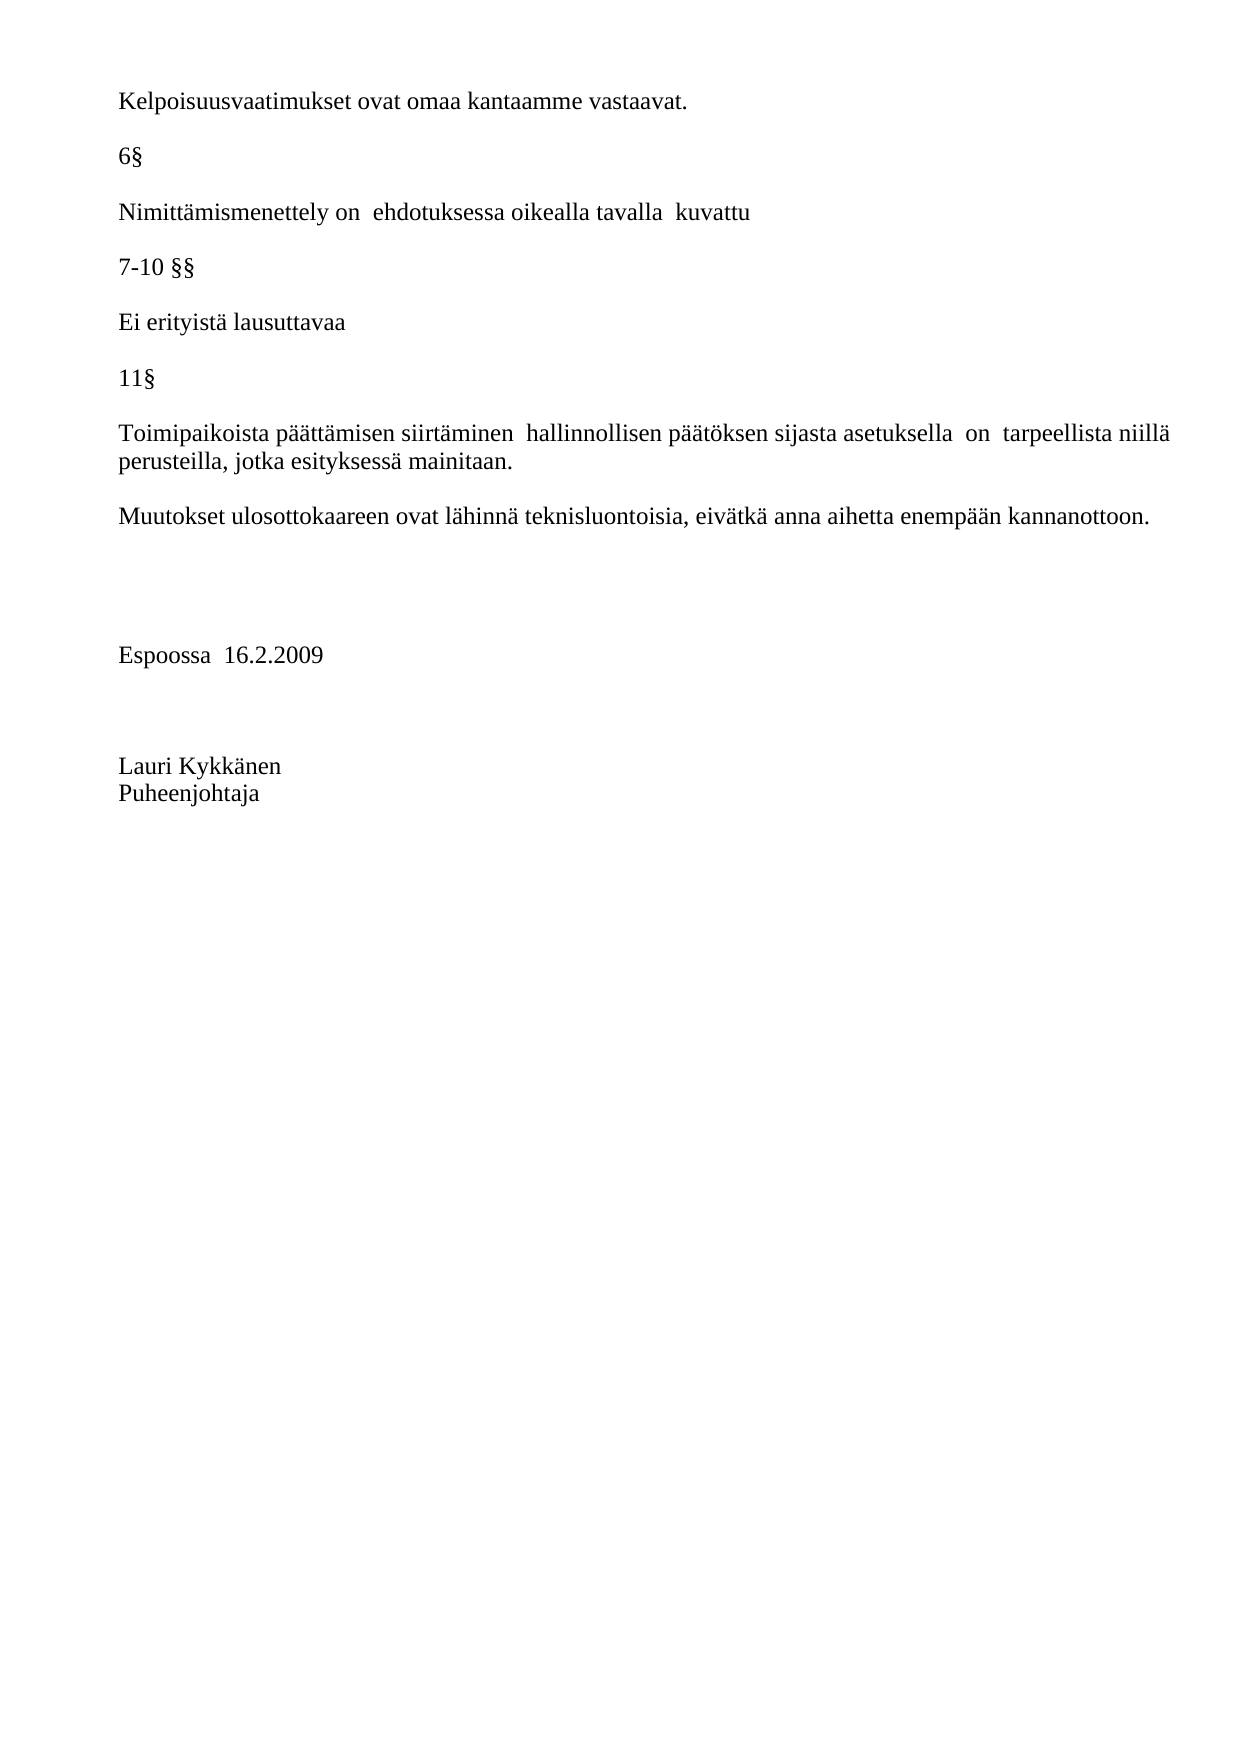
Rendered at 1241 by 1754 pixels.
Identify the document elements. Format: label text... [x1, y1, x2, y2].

text Puheenjohtaja [118, 779, 1181, 807]
text Lauri Kykkänen [118, 752, 1181, 779]
text Nimittämismenettely on ehdotuksessa oikealla tavalla kuvattu [118, 198, 1181, 225]
text 6§ [118, 142, 1181, 170]
text Espoossa 16.2.2009 [118, 641, 1181, 669]
text Ei erityistä lausuttavaa [118, 308, 1181, 336]
text 7-10 §§ [118, 253, 1181, 281]
text Toimipaikoista päättämisen siirtäminen hallinnollisen päätöksen sijasta asetuksella on tarpeellista niillä perusteilla, jotka esityksessä mainitaan. [118, 419, 1181, 475]
text Kelpoisuusvaatimukset ovat omaa kantaamme vastaavat. [118, 87, 1181, 114]
text 11§ [118, 364, 1181, 392]
text Muutokset ulosottokaareen ovat lähinnä teknisluontoisia, eivätkä anna aihetta enempään kannanottoon. [118, 502, 1181, 530]
